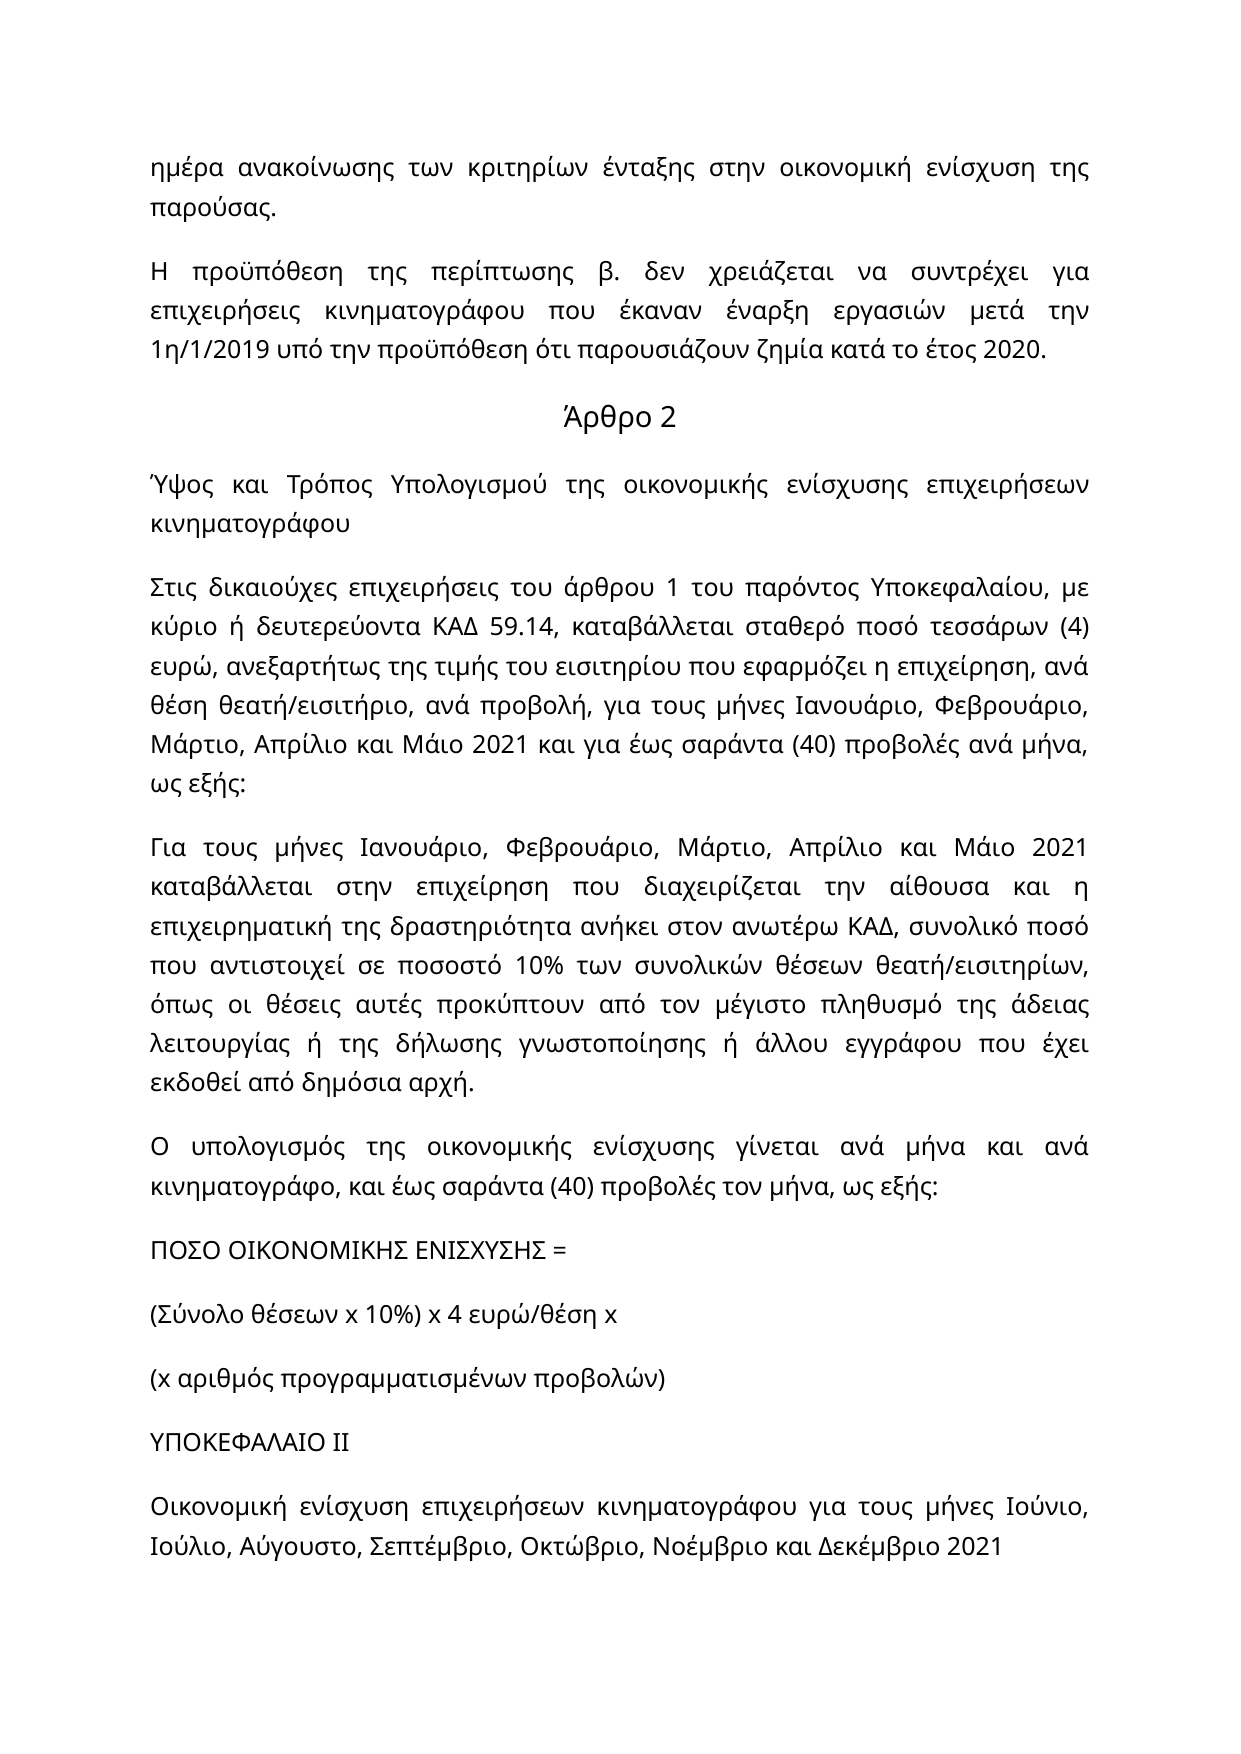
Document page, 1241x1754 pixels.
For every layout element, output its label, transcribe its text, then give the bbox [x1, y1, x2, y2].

text Η προϋπόθεση της περίπτωσης β. δεν χρειάζεται να συντρέχει για επιχειρήσεις κινηματογράφου που έκαναν έναρξη εργασιών μετά την 1η/1/2019 υπό την προϋπόθεση ότι παρουσιάζουν ζημία κατά το έτος 2020. [150, 253, 1090, 366]
text (x αριθμός προγραμματισμένων προβολών) [150, 1361, 1090, 1395]
text Οικονομική ενίσχυση επιχειρήσεων κινηματογράφου για τους μήνες Ιούνιο, Ιούλιο, Αύγουστο, Σεπτέμβριο, Οκτώβριο, Νοέμβριο και Δεκέμβριο 2021 [150, 1489, 1090, 1562]
subtitle Άρθρο 2 [150, 396, 1090, 436]
text Στις δικαιούχες επιχειρήσεις του άρθρου 1 του παρόντος Υποκεφαλαίου, με κύριο ή δευτερεύοντα ΚΑΔ 59.14, καταβάλλεται σταθερό ποσό τεσσάρων (4) ευρώ, ανεξαρτήτως της τιμής του εισιτηρίου που εφαρμόζει η επιχείρηση, ανά θέση θεατή/εισιτήριο, ανά προβολή, για τους μήνες Ιανουάριο, Φεβρουάριο, Μάρτιο, Απρίλιο και Μάιο 2021 και για έως σαράντα (40) προβολές ανά μήνα, ως εξής: [150, 570, 1090, 800]
text ημέρα ανακοίνωσης των κριτηρίων ένταξης στην οικονομική ενίσχυση της παρούσας. [150, 150, 1090, 223]
text ΥΠΟΚΕΦΑΛΑΙΟ ΙΙ [150, 1425, 1090, 1459]
text ΠΟΣΟ ΟΙΚΟΝΟΜΙΚΗΣ ΕΝΙΣΧΥΣΗΣ = [150, 1232, 1090, 1266]
text (Σύνολο θέσεων x 10%) x 4 ευρώ/θέση x [150, 1296, 1090, 1331]
text Ύψος και Τρόπος Υπολογισμού της οικονομικής ενίσχυσης επιχειρήσεων κινηματογράφου [150, 466, 1090, 540]
text Για τους μήνες Ιανουάριο, Φεβρουάριο, Μάρτιο, Απρίλιο και Μάιο 2021 καταβάλλεται στην επιχείρηση που διαχειρίζεται την αίθουσα και η επιχειρηματική της δραστηριότητα ανήκει στον ανωτέρω ΚΑΔ, συνολικό ποσό που αντιστοιχεί σε ποσοστό 10% των συνολικών θέσεων θεατή/εισιτηρίων, όπως οι θέσεις αυτές προκύπτουν από τον μέγιστο πληθυσμό της άδειας λειτουργίας ή της δήλωσης γνωστοποίησης ή άλλου εγγράφου που έχει εκδοθεί από δημόσια αρχή. [150, 830, 1090, 1099]
text Ο υπολογισμός της οικονομικής ενίσχυσης γίνεται ανά μήνα και ανά κινηματογράφο, και έως σαράντα (40) προβολές τον μήνα, ως εξής: [150, 1129, 1090, 1202]
